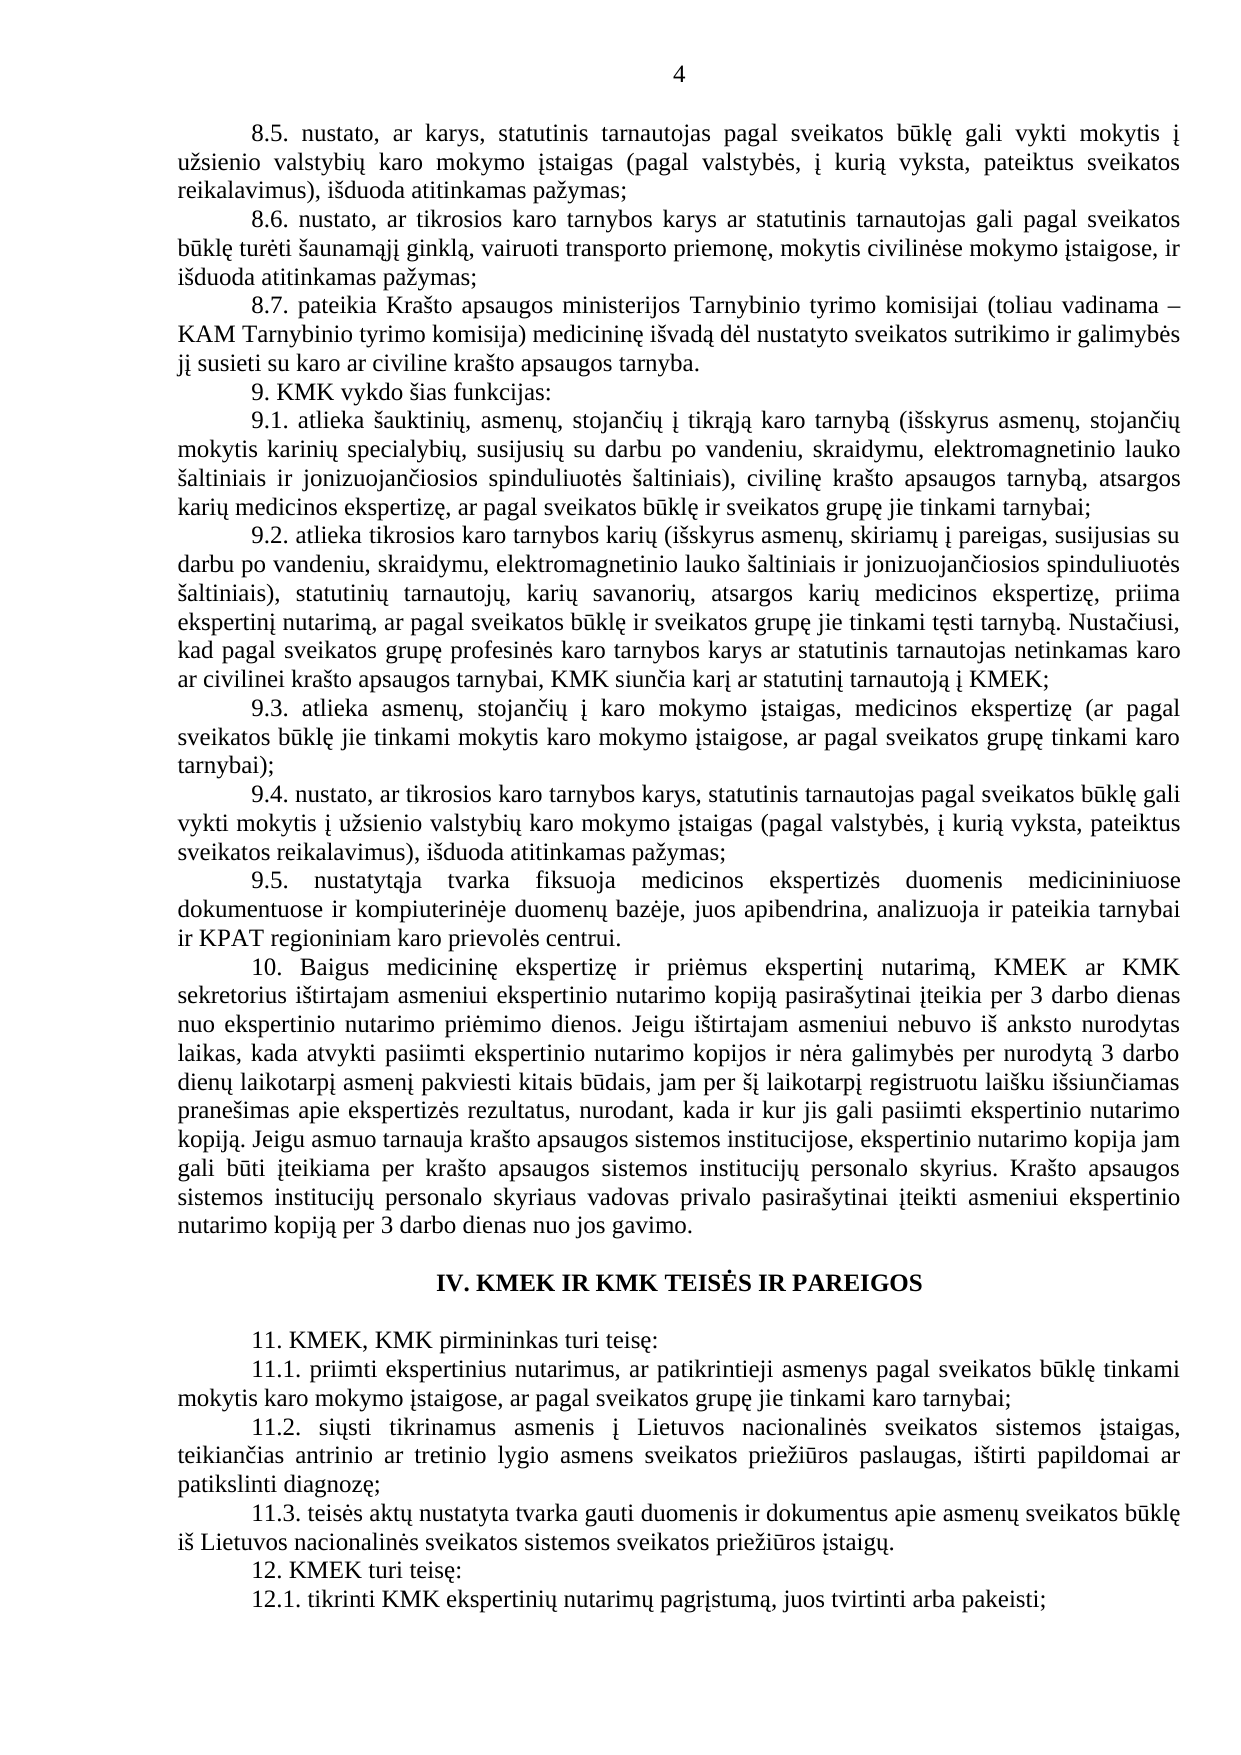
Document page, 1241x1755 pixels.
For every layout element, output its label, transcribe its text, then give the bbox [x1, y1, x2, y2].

text 11.1. priimti ekspertinius nutarimus, ar patikrintieji asmenys pagal sveikatos būklę tinkami mokytis karo mokymo įstaigose, ar pagal sveikatos grupę jie tinkami karo tarnybai; [177, 1354, 1181, 1412]
text 11. KMEK, KMK pirmininkas turi teisę: [177, 1326, 1181, 1354]
text 12.1. tikrinti KMK ekspertinių nutarimų pagrįstumą, juos tvirtinti arba pakeisti; [177, 1584, 1181, 1613]
text 9.3. atlieka asmenų, stojančių į karo mokymo įstaigas, medicinos ekspertizę (ar pagal sveikatos būklę jie tinkami mokytis karo mokymo įstaigose, ar pagal sveikatos grupę tinkami karo tarnybai); [177, 693, 1181, 779]
text 8.7. pateikia Krašto apsaugos ministerijos Tarnybinio tyrimo komisijai (toliau vadinama – KAM Tarnybinio tyrimo komisija) medicininę išvadą dėl nustatyto sveikatos sutrikimo ir galimybės jį susieti su karo ar civiline krašto apsaugos tarnyba. [177, 291, 1181, 377]
text 9.5. nustatytąja tvarka fiksuoja medicinos ekspertizės duomenis medicininiuose dokumentuose ir kompiuterinėje duomenų bazėje, juos apibendrina, analizuoja ir pateikia tarnybai ir KPAT regioniniam karo prievolės centrui. [177, 866, 1181, 952]
text 9.1. atlieka šauktinių, asmenų, stojančių į tikrąją karo tarnybą (išskyrus asmenų, stojančių mokytis karinių specialybių, susijusių su darbu po vandeniu, skraidymu, elektromagnetinio lauko šaltiniais ir jonizuojančiosios spinduliuotės šaltiniais), civilinę krašto apsaugos tarnybą, atsargos karių medicinos ekspertizę, ar pagal sveikatos būklę ir sveikatos grupę jie tinkami tarnybai; [177, 406, 1181, 521]
text 9.4. nustato, ar tikrosios karo tarnybos karys, statutinis tarnautojas pagal sveikatos būklę gali vykti mokytis į užsienio valstybių karo mokymo įstaigas (pagal valstybės, į kurią vyksta, pateiktus sveikatos reikalavimus), išduoda atitinkamas pažymas; [177, 779, 1181, 866]
text 10. Baigus medicininę ekspertizę ir priėmus ekspertinį nutarimą, KMEK ar KMK sekretorius ištirtajam asmeniui ekspertinio nutarimo kopiją pasirašytinai įteikia per 3 darbo dienas nuo ekspertinio nutarimo priėmimo dienos. Jeigu ištirtajam asmeniui nebuvo iš anksto nurodytas laikas, kada atvykti pasiimti ekspertinio nutarimo kopijos ir nėra galimybės per nurodytą 3 darbo dienų laikotarpį asmenį pakviesti kitais būdais, jam per šį laikotarpį registruotu laišku išsiunčiamas pranešimas apie ekspertizės rezultatus, nurodant, kada ir kur jis gali pasiimti ekspertinio nutarimo kopiją. Jeigu asmuo tarnauja krašto apsaugos sistemos institucijose, ekspertinio nutarimo kopija jam gali būti įteikiama per krašto apsaugos sistemos institucijų personalo skyrius. Krašto apsaugos sistemos institucijų personalo skyriaus vadovas privalo pasirašytinai įteikti asmeniui ekspertinio nutarimo kopiją per 3 darbo dienas nuo jos gavimo. [177, 952, 1181, 1239]
text 11.2. siųsti tikrinamus asmenis į Lietuvos nacionalinės sveikatos sistemos įstaigas, teikiančias antrinio ar tretinio lygio asmens sveikatos priežiūros paslaugas, ištirti papildomai ar patikslinti diagnozę; [177, 1412, 1181, 1498]
text 8.6. nustato, ar tikrosios karo tarnybos karys ar statutinis tarnautojas gali pagal sveikatos būklę turėti šaunamąjį ginklą, vairuoti transporto priemonę, mokytis civilinėse mokymo įstaigose, ir išduoda atitinkamas pažymas; [177, 204, 1181, 291]
text IV. KMEK ir KMK teisės ir PAREIGOS [177, 1268, 1181, 1297]
text 9. KMK vykdo šias funkcijas: [177, 377, 1181, 406]
text 12. KMEK turi teisę: [177, 1556, 1181, 1584]
text 8.5. nustato, ar karys, statutinis tarnautojas pagal sveikatos būklę gali vykti mokytis į užsienio valstybių karo mokymo įstaigas (pagal valstybės, į kurią vyksta, pateiktus sveikatos reikalavimus), išduoda atitinkamas pažymas; [177, 118, 1181, 204]
text 9.2. atlieka tikrosios karo tarnybos karių (išskyrus asmenų, skiriamų į pareigas, susijusias su darbu po vandeniu, skraidymu, elektromagnetinio lauko šaltiniais ir jonizuojančiosios spinduliuotės šaltiniais), statutinių tarnautojų, karių savanorių, atsargos karių medicinos ekspertizę, priima ekspertinį nutarimą, ar pagal sveikatos būklę ir sveikatos grupę jie tinkami tęsti tarnybą. Nustačiusi, kad pagal sveikatos grupę profesinės karo tarnybos karys ar statutinis tarnautojas netinkamas karo ar civilinei krašto apsaugos tarnybai, KMK siunčia karį ar statutinį tarnautoją į KMEK; [177, 521, 1181, 693]
text 11.3. teisės aktų nustatyta tvarka gauti duomenis ir dokumentus apie asmenų sveikatos būklę iš Lietuvos nacionalinės sveikatos sistemos sveikatos priežiūros įstaigų. [177, 1498, 1181, 1556]
